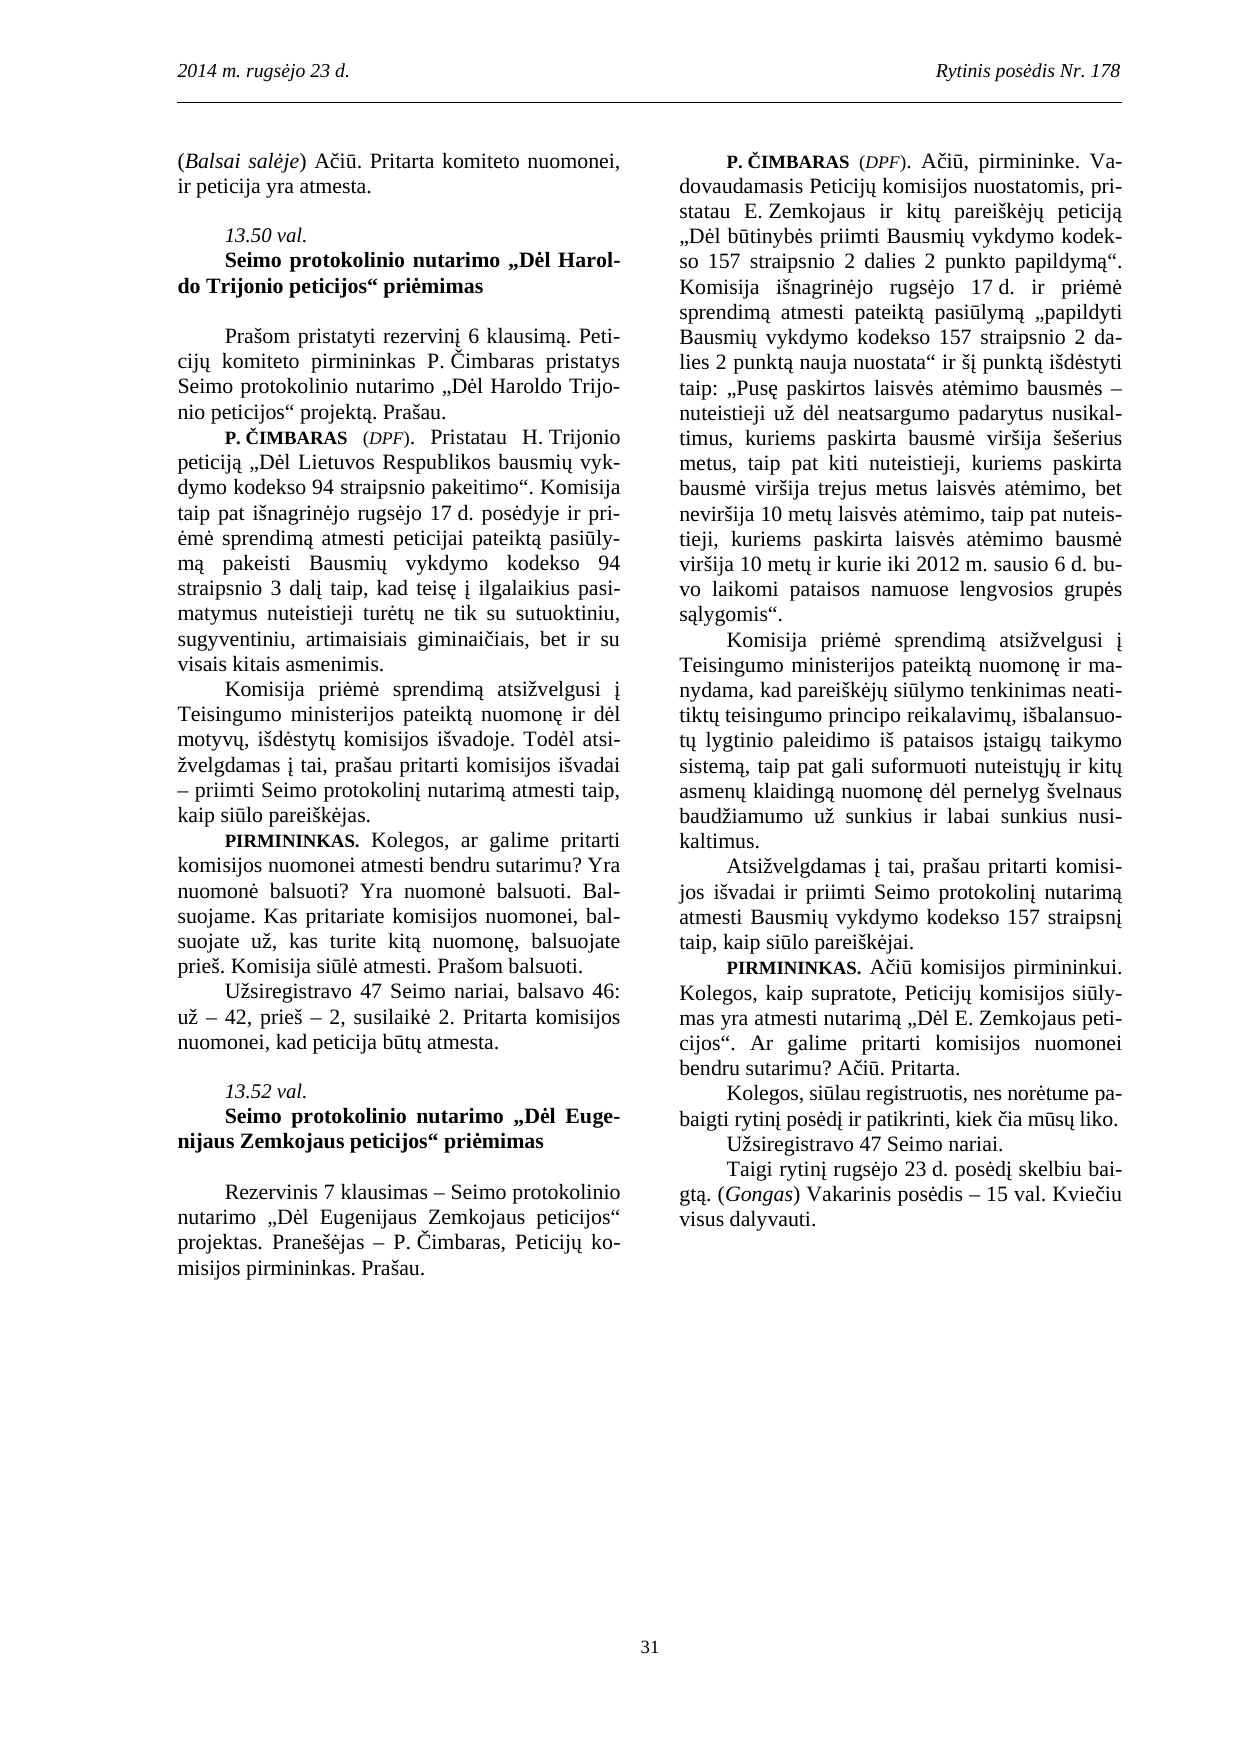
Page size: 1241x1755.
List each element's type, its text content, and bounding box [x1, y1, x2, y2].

text Pra­šom pri­sta­ty­ti re­zer­vi­nį 6 klau­si­mą. Pe­ti­ci­jų ko­mi­te­to pir­mi­nin­kas P. Čim­ba­ras pri­sta­tys Sei­mo pro­to­ko­li­nio nu­ta­ri­mo „Dėl Ha­rol­do Tri­jo­nio pe­ti­ci­jos“ pro­jek­tą. Pra­šau. [177, 323, 620, 424]
text Už­si­re­gist­ra­vo 47 Sei­mo na­riai. [679, 1131, 1122, 1156]
text Ko­mi­si­ja pri­ėmė spren­di­mą at­si­žvel­gu­si į Tei­sin­gu­mo mi­nis­te­ri­jos pa­teik­tą nuo­mo­nę ir dėl mo­ty­vų, iš­dės­ty­tų ko­mi­si­jos iš­va­do­je. To­dėl at­si­žvelg­da­mas į tai, pra­šau pri­tar­ti ko­mi­si­jos iš­va­dai – pri­im­ti Sei­mo pro­to­ko­li­nį nu­ta­ri­mą at­mes­ti taip, kaip siū­lo pa­reiš­kė­jas. [177, 676, 620, 827]
text PIRMININKAS. Ačiū ko­mi­si­jos pir­mi­nin­kui. Ko­le­gos, kaip su­pra­to­te, Pe­ti­ci­jų ko­mi­si­jos siū­ly­mas yra at­mes­ti nu­ta­ri­mą „Dėl E. Zem­ko­jaus pe­ti­ci­jos“. Ar ga­li­me pri­tar­ti ko­mi­si­jos nuo­mo­nei ben­dru su­ta­ri­mu? Ačiū. Pri­tar­ta. [679, 954, 1122, 1080]
text Sei­mo pro­to­ko­li­nio nu­ta­ri­mo „Dėl Eu­ge­ni­jaus Zem­ko­jaus pe­ti­ci­jos“ pri­ėmi­mas [177, 1103, 620, 1154]
text P. ČIMBARAS (DPF). Ačiū, pir­mi­nin­ke. Va­do­vau­da­ma­sis Pe­ti­ci­jų ko­mi­si­jos nuo­sta­to­mis, pri­sta­tau E. Zem­ko­jaus ir ki­tų pa­reiš­kė­jų pe­ti­ci­ją „Dėl bū­ti­ny­bės pri­im­ti Baus­mių vyk­dy­mo ko­dek­so 157 straips­nio 2 da­lies 2 punk­to pa­pil­dy­mą“. Ko­mi­si­ja iš­nag­ri­nė­jo rug­sė­jo 17 d. ir pri­ėmė spren­di­mą at­mes­ti pa­teik­tą pa­siū­ly­mą „pa­pil­dy­ti Baus­mių vyk­dy­mo ko­dek­so 157 straips­nio 2 da­lies 2 punk­tą nau­ja nuo­sta­ta“ ir šį punk­tą iš­dės­ty­ti taip: „Pu­sę pa­skir­tos lais­vės at­ėmi­mo baus­mės – nu­teis­tie­ji už dėl ne­at­sar­gu­mo pa­da­ry­tus nu­si­kal­timus, ku­riems pa­skir­ta baus­mė vir­ši­ja še­še­rius me­tus, taip pat ki­ti nu­teis­tie­ji, ku­riems pa­skir­ta baus­mė vir­ši­ja tre­jus me­tus lais­vės at­ėmi­mo, bet ne­vir­ši­ja 10 me­tų lais­vės at­ėmi­mo, taip pat nu­teis­tie­ji, ku­riems pa­skir­ta lais­vės at­ėmi­mo baus­mė vir­ši­ja 10 me­tų ir ku­rie iki 2012 m. sau­sio 6 d. bu­vo lai­ko­mi pa­tai­sos na­muo­se leng­vo­sios gru­pės są­ly­go­mis“. [679, 148, 1122, 627]
text Sei­mo pro­to­ko­li­nio nu­ta­ri­mo „Dėl Ha­rol­do Tri­jo­nio pe­ti­ci­jos“ pri­ėmi­mas [177, 247, 620, 298]
text Už­si­re­gist­ra­vo 47 Sei­mo na­riai, bal­sa­vo 46: už – 42, prieš – 2, su­si­lai­kė 2. Pri­tar­ta ko­mi­si­jos nuo­mo­nei, kad pe­ti­ci­ja bū­tų at­mes­ta. [177, 978, 620, 1054]
text PIRMININKAS. Ko­le­gos, ar ga­li­me pri­tar­ti ko­mi­si­jos nuo­mo­nei at­mes­ti ben­dru su­ta­ri­mu? Yra nuo­mo­nė bal­suo­ti? Yra nuo­mo­nė bal­suo­ti. Bal­suo­ja­me. Kas pri­ta­ria­te ko­mi­si­jos nuo­mo­nei, bal­suo­ja­te už, kas tu­ri­te ki­tą nuo­mo­nę, bal­suo­ja­te prieš. Ko­mi­si­ja siū­lė at­mes­ti. Pra­šom bal­suo­ti. [177, 827, 620, 978]
text Ko­mi­si­ja pri­ėmė spren­di­mą at­si­žvel­gu­si į Tei­sin­gu­mo mi­nis­te­ri­jos pa­teik­tą nuo­mo­nę ir ma­ny­da­ma, kad pa­reiš­kė­jų siū­ly­mo ten­ki­ni­mas ne­ati­tik­tų tei­sin­gu­mo prin­ci­po rei­ka­la­vi­mų, iš­ba­lan­suo­tų lyg­ti­nio pa­lei­di­mo iš pa­tai­sos įstai­gų tai­ky­mo sis­te­mą, taip pat ga­li su­for­muo­ti nu­teis­tų­jų ir ki­tų as­me­nų klai­din­gą nuo­mo­nę dėl per­ne­lyg švel­naus bau­džia­mu­mo už sun­kius ir la­bai sun­kius nu­si­kalti­mus. [679, 627, 1122, 853]
text 13.52 val. [224, 1079, 620, 1103]
text Re­zer­vi­nis 7 klau­si­mas – Sei­mo pro­to­ko­li­nio nu­ta­ri­mo „Dėl Eu­ge­ni­jaus Zem­ko­jaus pe­ti­ci­jos“ pro­jek­tas. Pra­ne­šė­jas – P. Čim­ba­ras, Pe­ti­ci­jų ko­mi­si­jos pir­mi­nin­kas. Pra­šau. [177, 1179, 620, 1280]
text At­si­žvelg­da­mas į tai, pra­šau pri­tar­ti ko­mi­si­jos iš­va­dai ir pri­im­ti Sei­mo pro­to­ko­li­nį nu­ta­ri­mą at­mes­ti Baus­mių vyk­dy­mo ko­dek­so 157 straips­nį taip, kaip siū­lo pa­reiš­kė­jai. [679, 853, 1122, 954]
text Tai­gi ry­ti­nį rug­sė­jo 23 d. po­sė­dį skel­biu bai­g­tą. (Gon­gas) Va­ka­ri­nis po­sė­dis – 15 val. Kvie­čiu vi­sus da­ly­vau­ti. [679, 1156, 1122, 1232]
text P. ČIMBARAS (DPF). Pri­sta­tau H. Tri­jo­nio pe­ti­ci­ją „Dėl Lie­tu­vos Res­pub­li­kos baus­mių vyk­dy­mo ko­dek­so 94 straips­nio pa­kei­ti­mo“. Ko­mi­si­ja taip pat iš­nag­ri­nė­jo rug­sė­jo 17 d. po­sė­dy­je ir pri­ėmė spren­di­mą at­mes­ti pe­ti­ci­jai pa­teik­tą pa­siū­ly­mą pa­keis­ti Baus­mių vyk­dy­mo ko­dek­so 94 straips­nio 3 da­lį taip, kad tei­sę į il­ga­lai­kius pa­si­ma­ty­mus nu­teis­tie­ji tu­rė­tų ne tik su su­tuok­ti­niu, su­gy­ven­ti­niu, ar­ti­mai­siais gi­mi­nai­čiais, bet ir su vi­sais ki­tais as­me­ni­mis. [177, 424, 620, 676]
text 13.50 val. [224, 223, 620, 247]
text Ko­le­gos, siū­lau re­gist­ruo­tis, nes no­rė­tu­me pa­baig­ti ry­ti­nį po­sė­dį ir pa­tik­rin­ti, kiek čia mū­sų li­ko. [679, 1080, 1122, 1131]
text (Bal­sai sa­lė­je) Ačiū. Pri­tar­ta ko­mi­te­to nuo­mo­nei, ir pe­ti­ci­ja yra at­mes­ta. [177, 148, 620, 198]
